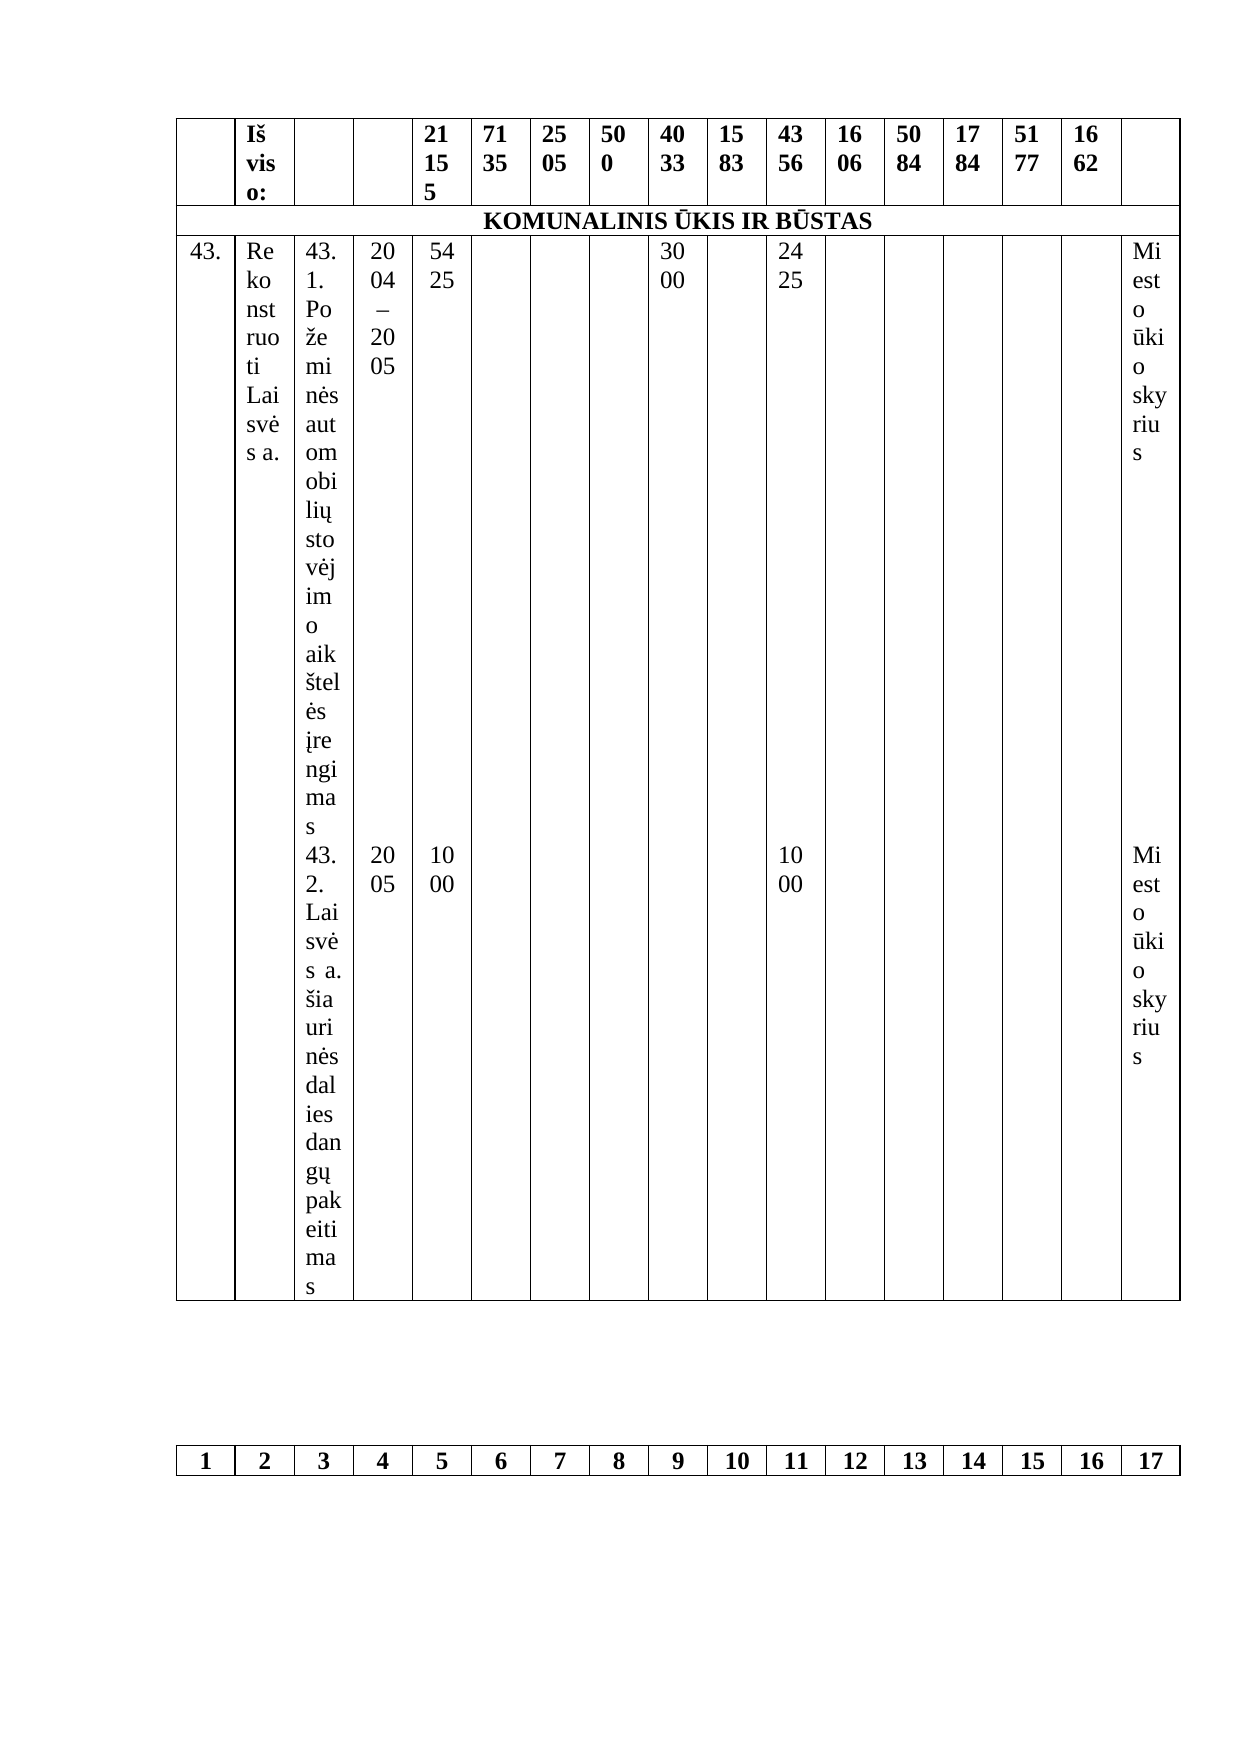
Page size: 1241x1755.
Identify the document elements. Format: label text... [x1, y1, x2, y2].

table_cell [412, 1301, 471, 1445]
table_cell [649, 1301, 707, 1445]
table_cell 500 [590, 119, 648, 205]
table_cell 12 [826, 1446, 884, 1474]
table_cell 1000 [413, 840, 471, 1300]
table_cell 1000 [767, 840, 825, 1300]
table_cell 1 [177, 1446, 234, 1474]
table_cell [826, 236, 884, 840]
table_cell [531, 840, 589, 1300]
table_cell 2005 [354, 840, 412, 1300]
table_cell 1606 [826, 119, 884, 205]
table_cell [1062, 236, 1121, 840]
table_cell [530, 1301, 589, 1445]
table_cell [353, 1301, 412, 1445]
table_cell 1784 [944, 119, 1002, 205]
table_cell [471, 1301, 530, 1445]
table_cell 5084 [885, 119, 943, 205]
table_cell [236, 840, 294, 1300]
table_cell Miesto ūkio skyrius [1122, 236, 1179, 840]
table_cell 9 [649, 1446, 707, 1474]
table_cell [235, 1301, 294, 1445]
table_cell 4033 [649, 119, 707, 205]
table_cell [294, 1301, 353, 1445]
table_cell 7135 [472, 119, 530, 205]
table_cell 3 [295, 1446, 353, 1474]
table_cell [885, 840, 943, 1300]
table_cell 1583 [708, 119, 766, 205]
table_cell [1122, 119, 1179, 205]
table_cell [176, 1301, 235, 1445]
table_cell [708, 1301, 767, 1445]
table_cell 2505 [531, 119, 589, 205]
table_cell 43.2. Laisvės a. šiaurinės dalies dangų pakeitimas [295, 840, 353, 1300]
table_cell 4356 [767, 119, 825, 205]
table_cell 43. [177, 236, 234, 840]
table_cell [944, 1301, 1003, 1445]
table_cell [649, 840, 707, 1300]
table_cell 5425 [413, 236, 471, 840]
table_cell [1062, 840, 1121, 1300]
table_cell 2004–2005 [354, 236, 412, 840]
table_cell [708, 840, 766, 1300]
table_cell 2 [236, 1446, 294, 1474]
table_cell Iš viso: [236, 119, 294, 205]
table_cell [354, 119, 412, 205]
table_cell [472, 840, 530, 1300]
table_cell 1662 [1062, 119, 1121, 205]
table_cell 5 [413, 1446, 471, 1474]
table_cell 7 [531, 1446, 589, 1474]
table_cell [590, 840, 648, 1300]
table_cell 17 [1122, 1446, 1179, 1474]
table_cell [1003, 840, 1061, 1300]
table_cell 14 [944, 1446, 1002, 1474]
table_cell 6 [472, 1446, 530, 1474]
table_cell [826, 1301, 885, 1445]
table_cell [767, 1301, 826, 1445]
table_cell 13 [885, 1446, 943, 1474]
table_cell [826, 840, 884, 1300]
table_cell [1003, 1301, 1062, 1445]
table_cell 5177 [1003, 119, 1061, 205]
table_cell 16 [1062, 1446, 1121, 1474]
table_cell [295, 119, 353, 205]
table_cell 4 [354, 1446, 412, 1474]
table_cell [472, 236, 530, 840]
table_cell Rekonstruoti Laisvės a. [236, 236, 294, 840]
table_cell 8 [590, 1446, 648, 1474]
table_cell [590, 236, 648, 840]
table_cell 10 [708, 1446, 766, 1474]
table_cell [1062, 1301, 1121, 1445]
table_cell [589, 1301, 648, 1445]
table_cell 2425 [767, 236, 825, 840]
table_cell 15 [1003, 1446, 1061, 1474]
table_cell [944, 840, 1002, 1300]
table_cell 21155 [413, 119, 471, 205]
table_cell [708, 236, 766, 840]
table_cell [944, 236, 1002, 840]
table_cell [1121, 1301, 1180, 1445]
table_cell [531, 236, 589, 840]
table_cell [177, 119, 234, 205]
table_cell [885, 236, 943, 840]
table_cell [885, 1301, 944, 1445]
table_cell 11 [767, 1446, 825, 1474]
table_cell KOMUNALINIS ŪKIS IR BŪSTAS [177, 206, 1179, 235]
table_cell [1003, 236, 1061, 840]
table_cell 43.1. Požeminės automobilių stovėjimo aikštelės įrengimas [295, 236, 353, 840]
table_cell Miesto ūkio skyrius [1122, 840, 1179, 1300]
table_cell [177, 840, 234, 1300]
table_cell 3000 [649, 236, 707, 840]
